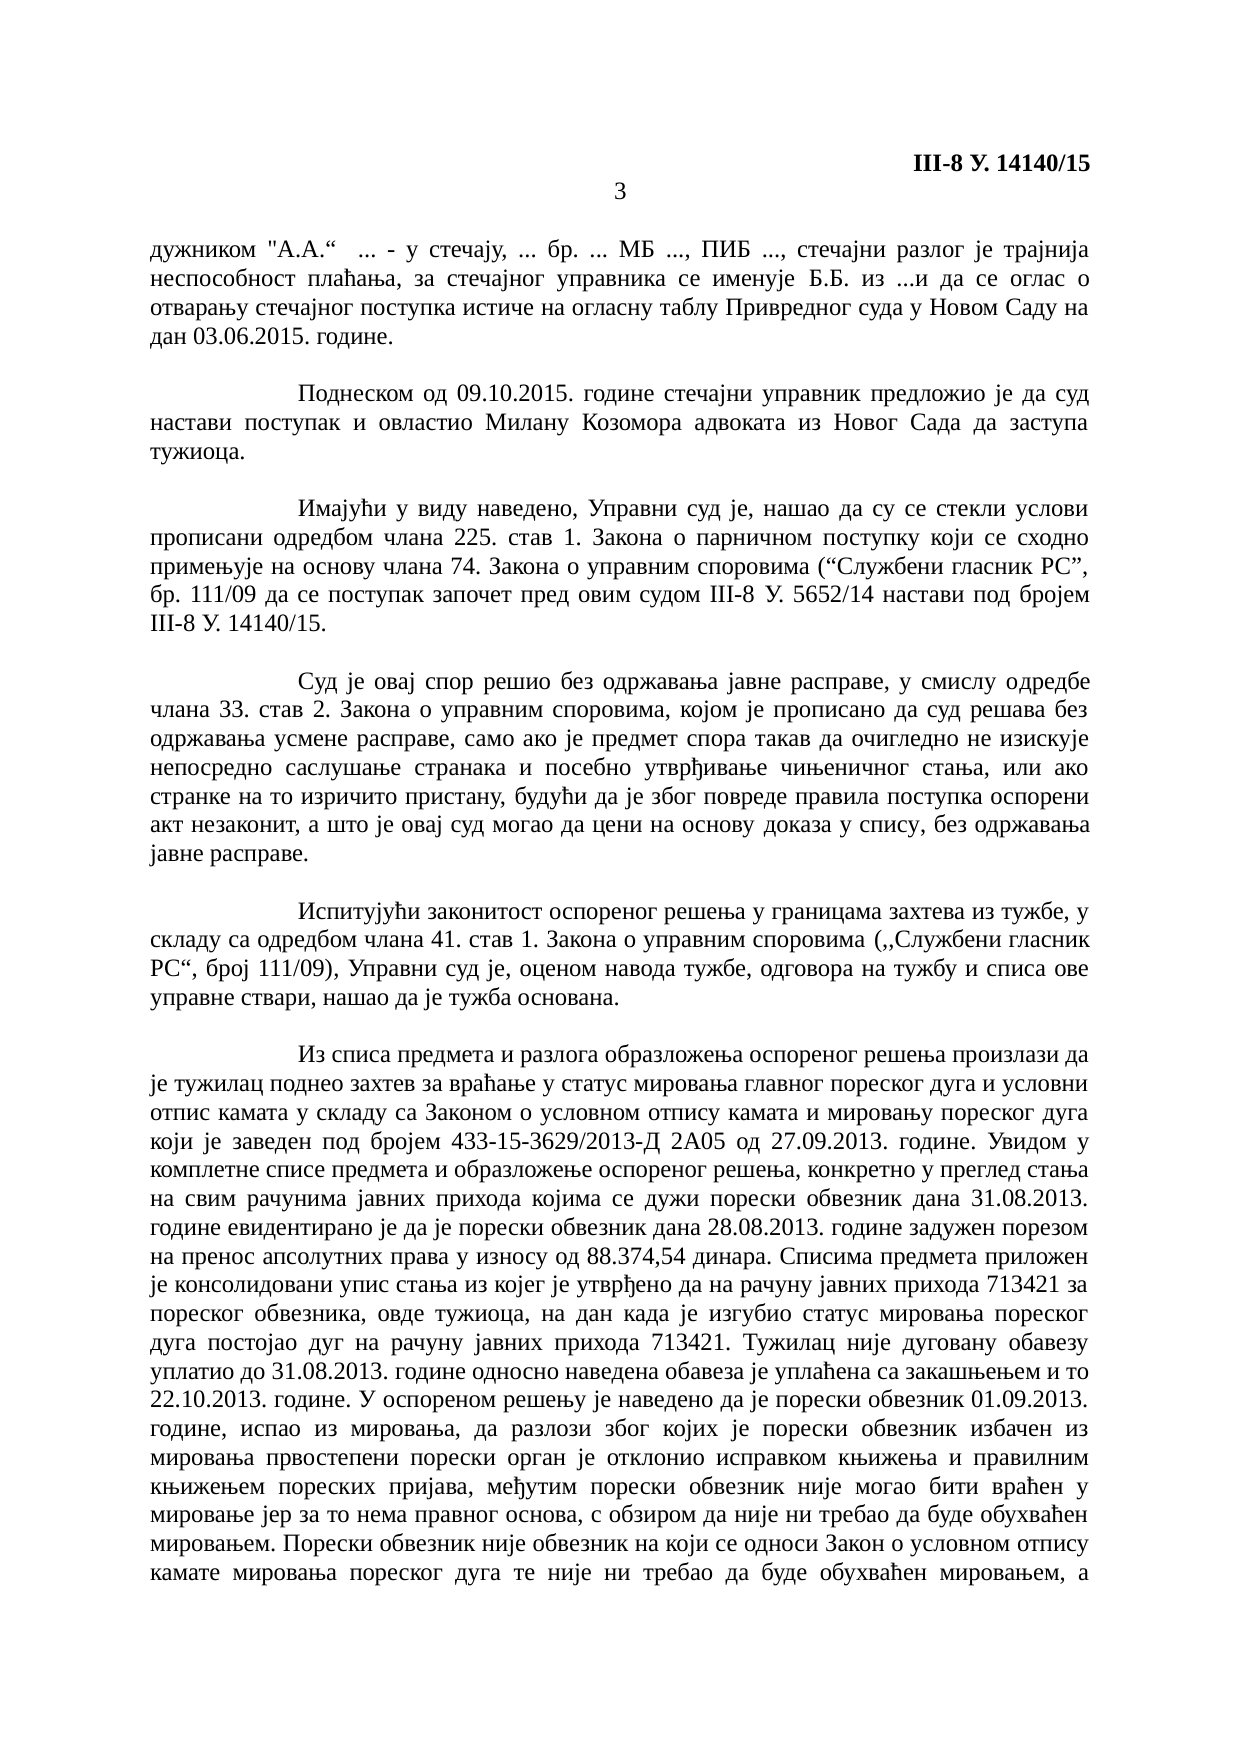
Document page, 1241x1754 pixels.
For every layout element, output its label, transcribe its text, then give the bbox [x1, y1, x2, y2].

text дужником "А.А.“ ... - у стечају, ... бр. ... МБ ..., ПИБ ..., стечајни разлог је трајнија неспособност плаћања, за стечајног управника се именује Б.Б. из ...и да се оглас о отварању стечајног поступка истиче на огласну таблу Привредног суда у Новом Саду на дан 03.06.2015. године. [150, 234, 1090, 349]
text Имајући у виду наведено, Управни суд је, нашао да су се стекли услови прописани одредбом члана 225. став 1. Закона о парничном поступку који се сходно примењује на основу члана 74. Закона о управним споровима (“Службени гласник РС”, бр. 111/09 да се поступак започет пред овим судом III-8 У. 5652/14 настави под бројем III-8 У. 14140/15. [150, 493, 1090, 637]
text Испитујући законитост оспореног решења у границама захтева из тужбе, у складу са одредбом члана 41. став 1. Закона о управним споровима (,,Службени гласник РС“, број 111/09), Управни суд је, оценом навода тужбе, одговора на тужбу и списа ове управне ствари, нашао да је тужба основана. [150, 896, 1090, 1011]
text Суд је овај спор решио без одржавања јавне расправе, у смислу одредбе члана 33. став 2. Закона о управним споровима, којом је прописано да суд решава без одржавања усмене расправе, само ако је предмет спора такав да очигледно не изискује непосредно саслушање странака и посебно утврђивање чињеничног стања, или ако странке на то изричито пристану, будући да је због повреде правила поступка оспорени акт незаконит, а што је овај суд могао да цени на основу доказа у спису, без одржавања јавне расправе. [150, 666, 1090, 867]
text Из списа предмета и разлога образложења оспореног решења произлази да је тужилац поднео захтев за враћање у статус мировања главног пореског дуга и условни отпис камата у складу са Законом о условном отпису камата и мировању пореског дуга који је заведен под бројем 433-15-3629/2013-Д 2А05 од 27.09.2013. године. Увидом у комплетне списе предмета и образложење оспореног решења, конкретно у преглед стања на свим рачунима јавних прихода којима се дужи порески обвезник дана 31.08.2013. године евидентирано је да је порески обвезник дана 28.08.2013. године задужен порезом на пренос апсолутних права у износу од 88.374,54 динара. Списима предмета приложен је консолидовани упис стања из којег је утврђено да на рачуну јавних прихода 713421 за пореског обвезника, овде тужиоца, на дан када је изгубио статус мировања пореског дуга постојао дуг на рачуну јавних прихода 713421. Тужилац није дуговану обавезу уплатио до 31.08.2013. године односно наведена обавеза је уплаћена са закашњењем и то 22.10.2013. године. У оспореном решењу је наведено да је порески обвезник 01.09.2013. године, испао из мировања, да разлози због којих је порески обвезник избачен из мировања првостепени порески орган је отклонио исправком књижења и правилним књижењем пореских пријава, међутим порески обвезник није могао бити враћен у мировање јер за то нема правног основа, с обзиром да није ни требао да буде обухваћен мировањем. Порески обвезник није обвезник на који се односи Закон о условном отпису камате мировања пореског дуга те није ни требао да буде обухваћен мировањем, а [150, 1039, 1090, 1586]
text Поднеском од 09.10.2015. године стечајни управник предложио је да суд настави поступак и овластио Милану Козомора адвоката из Новог Сада да заступа тужиоца. [150, 378, 1090, 464]
